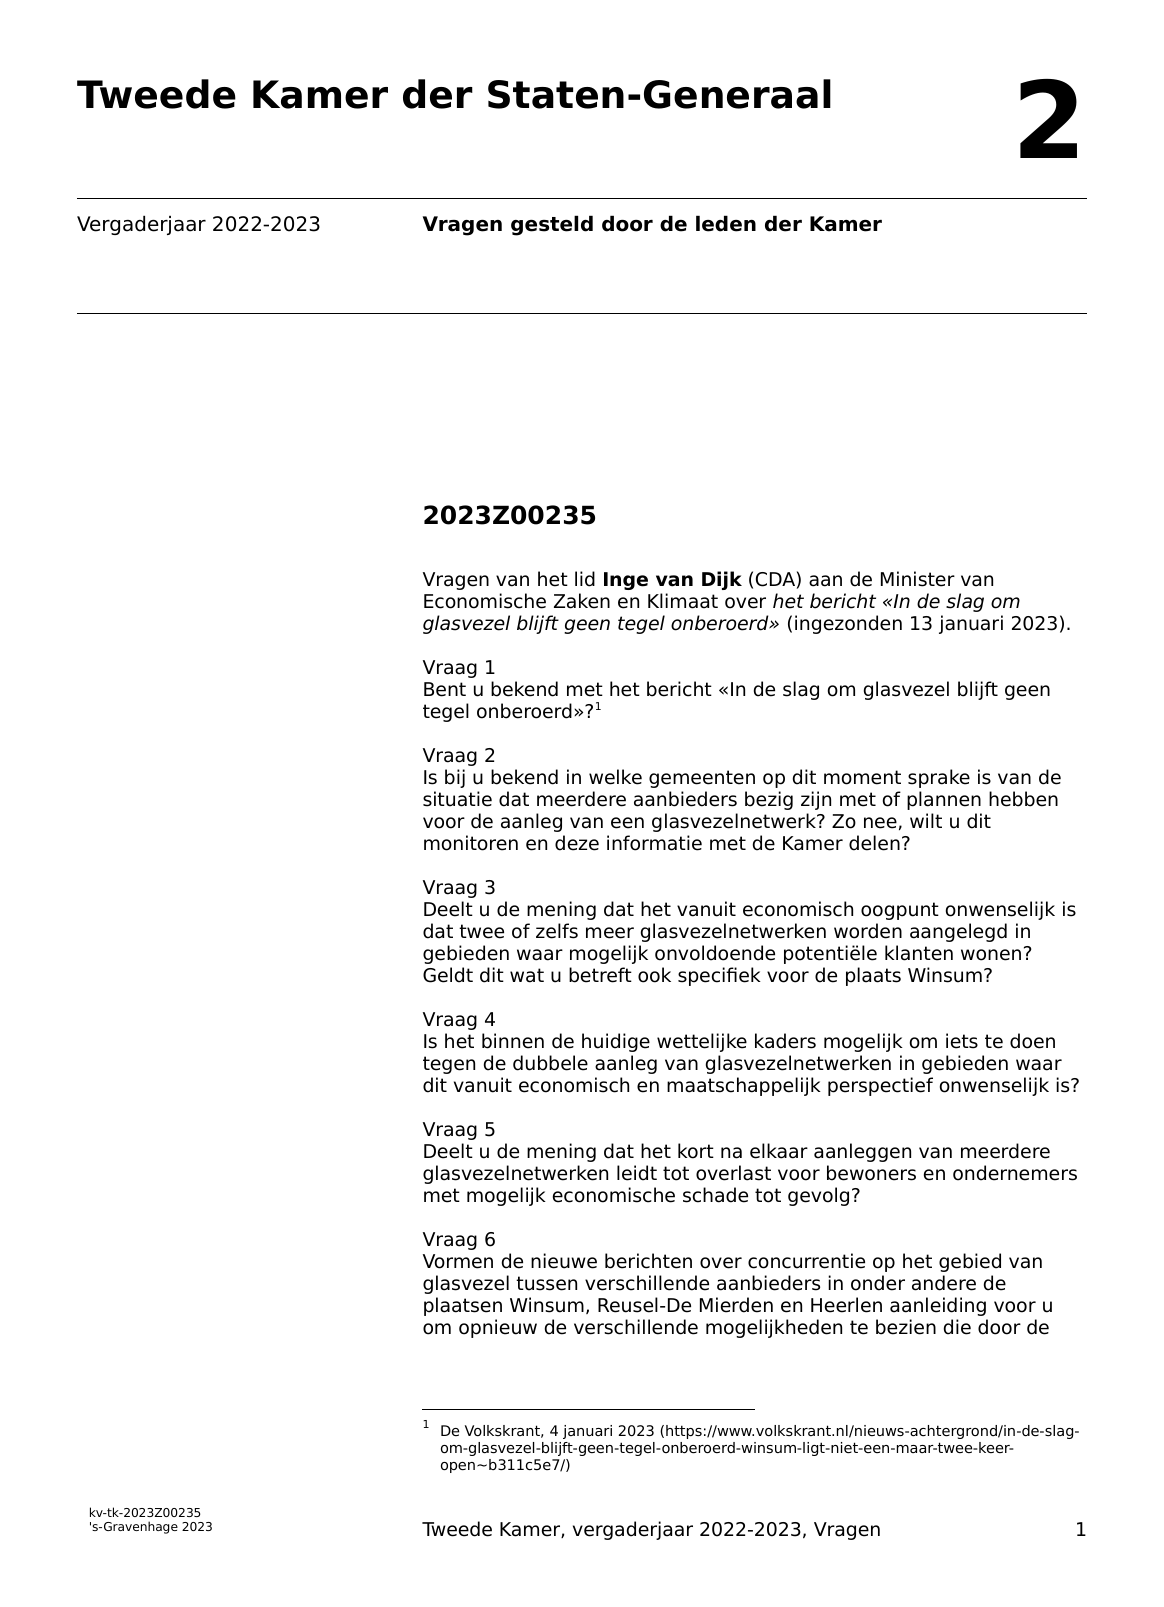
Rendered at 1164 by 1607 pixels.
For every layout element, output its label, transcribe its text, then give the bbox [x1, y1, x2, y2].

table_cell Vergaderjaar 2022-2023 [77, 199, 422, 313]
text Vraag 5 [422, 1119, 1087, 1141]
text kv-tk-2023Z00235 [88, 1506, 323, 1520]
text 2023Z00235 [422, 501, 1087, 531]
table_header Tweede Kamer der Staten-Generaal [77, 59, 886, 198]
table_cell Vragen gesteld door de leden der Kamer [422, 199, 1087, 313]
text Vraag 4 [422, 1009, 1087, 1031]
text Vraag 3 [422, 877, 1087, 899]
text Vraag 6 [422, 1229, 1087, 1251]
text Bent u bekend met het bericht «In de slag om glasvezel blijft geen tegel onberoerd»? [422, 679, 1087, 723]
text De Volkskrant, 4 januari 2023 (https://www.volkskrant.nl/nieuws-achtergrond/in-de-slag-om-glasvezel-blijft-geen-tegel-onberoerd-winsum-ligt-niet-een-maar-twee-keer-open~b311c5e7/) [422, 1418, 1087, 1474]
text Deelt u de mening dat het vanuit economisch oogpunt onwenselijk is dat twee of zelfs meer glasvezelnetwerken worden aangelegd in gebieden waar mogelijk onvoldoende potentiële klanten wonen? Geldt dit wat u betreft ook specifiek voor de plaats Winsum? [422, 899, 1087, 987]
table_header 2 [886, 59, 1087, 198]
text Vragen van het lid Inge van Dijk (CDA) aan de Minister van Economische Zaken en Klimaat over het bericht «In de slag om glasvezel blijft geen tegel onberoerd» (ingezonden 13 januari 2023). [422, 569, 1087, 635]
text Vraag 2 [422, 745, 1087, 767]
text Is bij u bekend in welke gemeenten op dit moment sprake is van de situatie dat meerdere aanbieders bezig zijn met of plannen hebben voor de aanleg van een glasvezelnetwerk? Zo nee, wilt u dit monitoren en deze informatie met de Kamer delen? [422, 767, 1087, 855]
text 's-Gravenhage 2023 [88, 1520, 323, 1534]
text Is het binnen de huidige wettelijke kaders mogelijk om iets te doen tegen de dubbele aanleg van glasvezelnetwerken in gebieden waar dit vanuit economisch en maatschappelijk perspectief onwenselijk is? [422, 1031, 1087, 1097]
text Vraag 1 [422, 657, 1087, 679]
text Deelt u de mening dat het kort na elkaar aanleggen van meerdere glasvezelnetwerken leidt tot overlast voor bewoners en ondernemers met mogelijk economische schade tot gevolg? [422, 1141, 1087, 1207]
text Vormen de nieuwe berichten over concurrentie op het gebied van glasvezel tussen verschillende aanbieders in onder andere de plaatsen Winsum, Reusel-De Mierden en Heerlen aanleiding voor u om opnieuw de verschillende mogelijkheden te bezien die door de [422, 1251, 1087, 1339]
